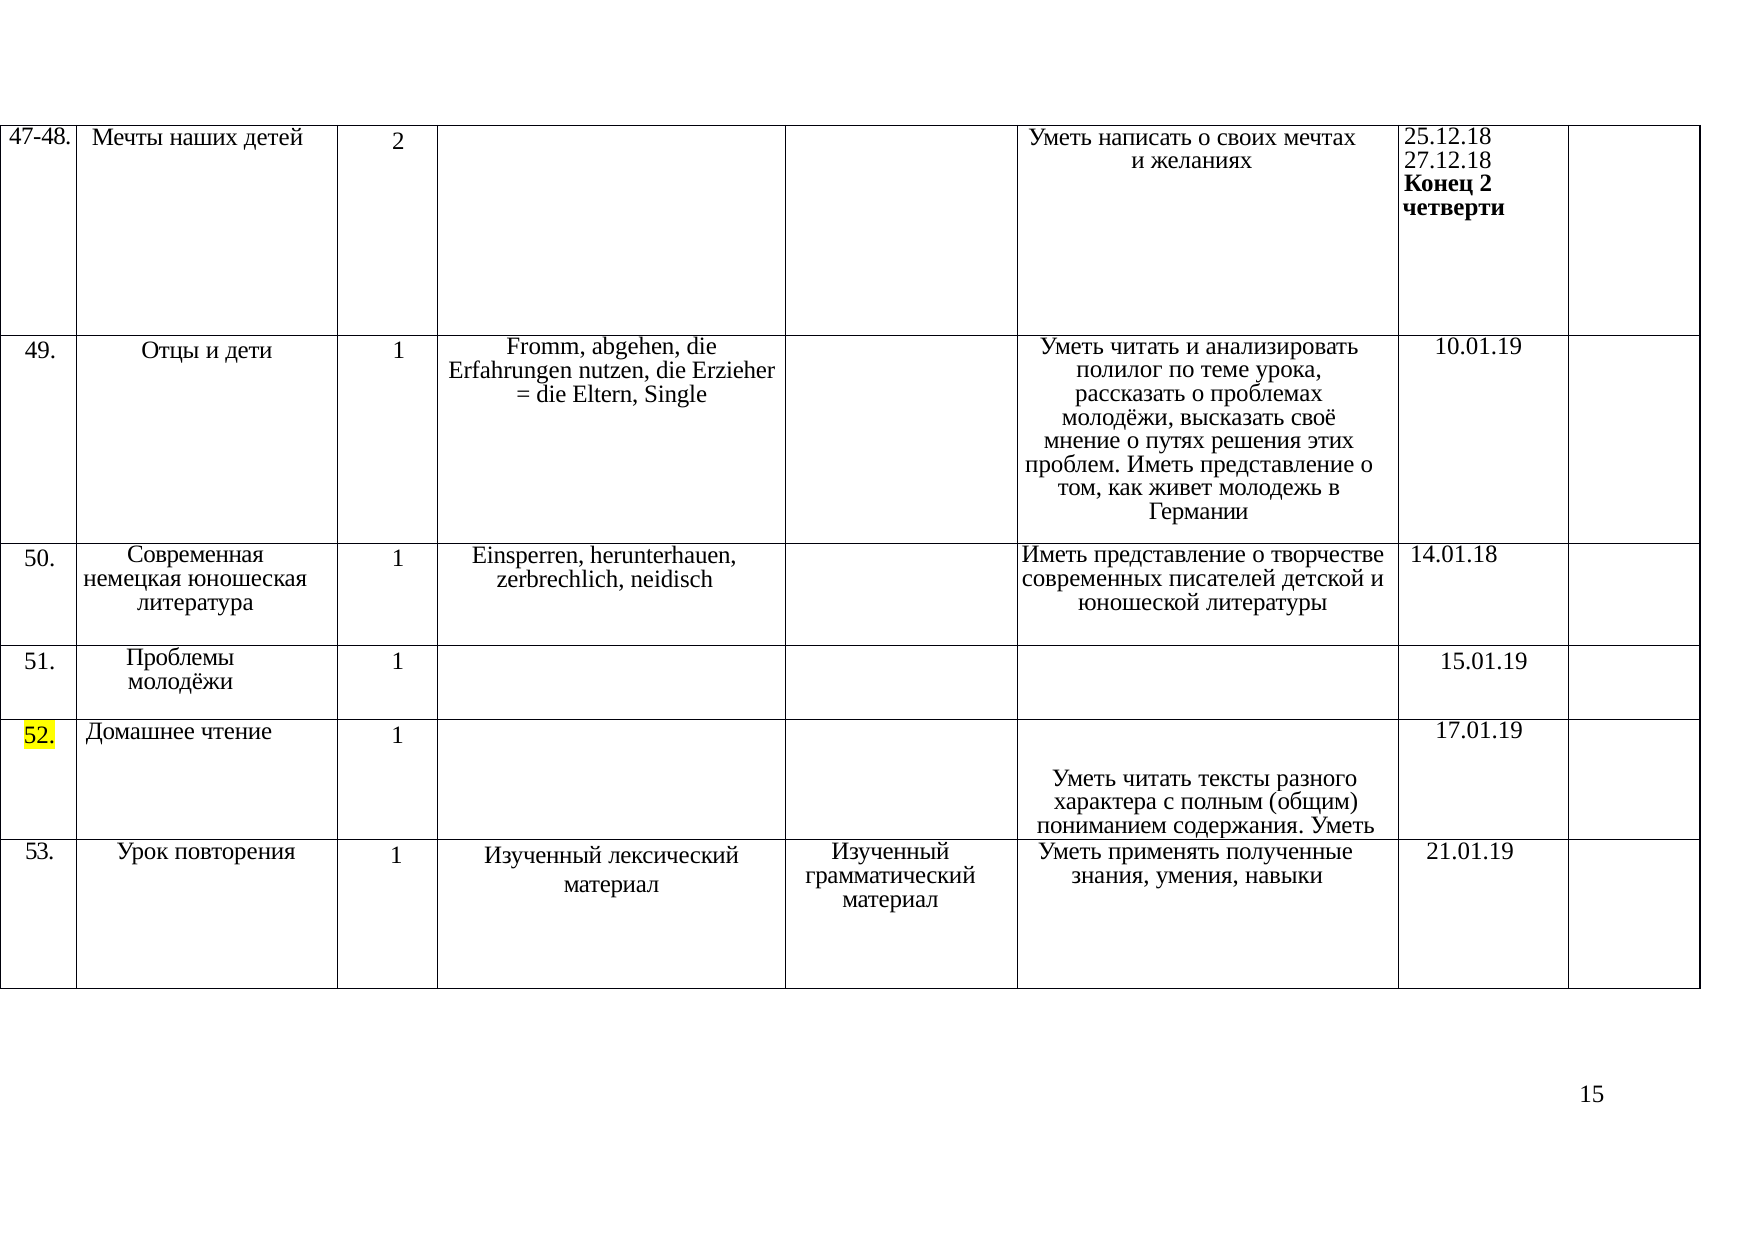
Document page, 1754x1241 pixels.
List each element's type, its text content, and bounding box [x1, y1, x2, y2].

table_cell [1018, 646, 1398, 719]
table_cell [786, 126, 1017, 334]
table_cell 1 [338, 720, 437, 839]
table_cell Домашнее чтение [77, 720, 337, 839]
table_cell Einsperren, herunterhauen, zerbrechlich, neidisch [438, 544, 785, 645]
table_cell Уметь написать о своих мечтах и желаниях [1018, 126, 1398, 334]
table_cell 21.01.19 [1399, 840, 1568, 987]
table_cell 15.01.19 [1399, 646, 1568, 719]
table_cell [1569, 840, 1699, 987]
table_cell [1569, 720, 1699, 839]
table_cell 14.01.18 [1399, 544, 1568, 645]
table_cell Уметь применять полученные знания, умения, навыки [1018, 840, 1398, 987]
table_cell Урок повторения [77, 840, 337, 987]
table_cell 25.12.18 27.12.18 Конец 2 четверти [1399, 126, 1568, 334]
table_cell Изученный грамматический материал [786, 840, 1017, 987]
table_cell [1569, 646, 1699, 719]
table_cell [786, 720, 1017, 839]
table_cell 2 [338, 126, 437, 334]
table_cell [786, 336, 1017, 542]
table_cell 1 [338, 336, 437, 542]
table_cell 52. [1, 720, 76, 839]
table_cell 50. [1, 544, 76, 645]
table_cell 10.01.19 [1399, 336, 1568, 542]
table_cell Отцы и дети [77, 336, 337, 542]
table_cell 47-48. [1, 126, 76, 334]
table_cell [1569, 336, 1699, 542]
table_cell 51. [1, 646, 76, 719]
table_cell Fromm, abgehen, die Erfahrungen nutzen, die Erzieher = die Eltern, Single [438, 336, 785, 542]
table_cell [1569, 544, 1699, 645]
table_cell Мечты наших детей [77, 126, 337, 334]
table_cell [438, 126, 785, 334]
table_cell 1 [338, 544, 437, 645]
table_cell [438, 646, 785, 719]
table_cell 53. [1, 840, 76, 987]
table_cell 49. [1, 336, 76, 542]
table_cell Уметь читать и анализировать полилог по теме урока, рассказать о проблемах молодёжи, высказать своё мнение о путях решения этих проблем. Иметь представление о том, как живет молодежь в Германии [1018, 336, 1398, 542]
table_cell 1 [338, 646, 437, 719]
table_cell [1569, 126, 1699, 334]
table_cell [438, 720, 785, 839]
table_cell 1 [338, 840, 437, 987]
table_cell Иметь представление о творчестве современных писателей детской и юношеской литературы [1018, 544, 1398, 645]
table_cell Изученный лексический материал [438, 840, 785, 987]
table_cell 17.01.19 [1399, 720, 1568, 839]
table_cell Современная немецкая юношеская литература [77, 544, 337, 645]
table_cell [786, 646, 1017, 719]
table_cell Проблемы молодёжи [77, 646, 337, 719]
table_cell [786, 544, 1017, 645]
